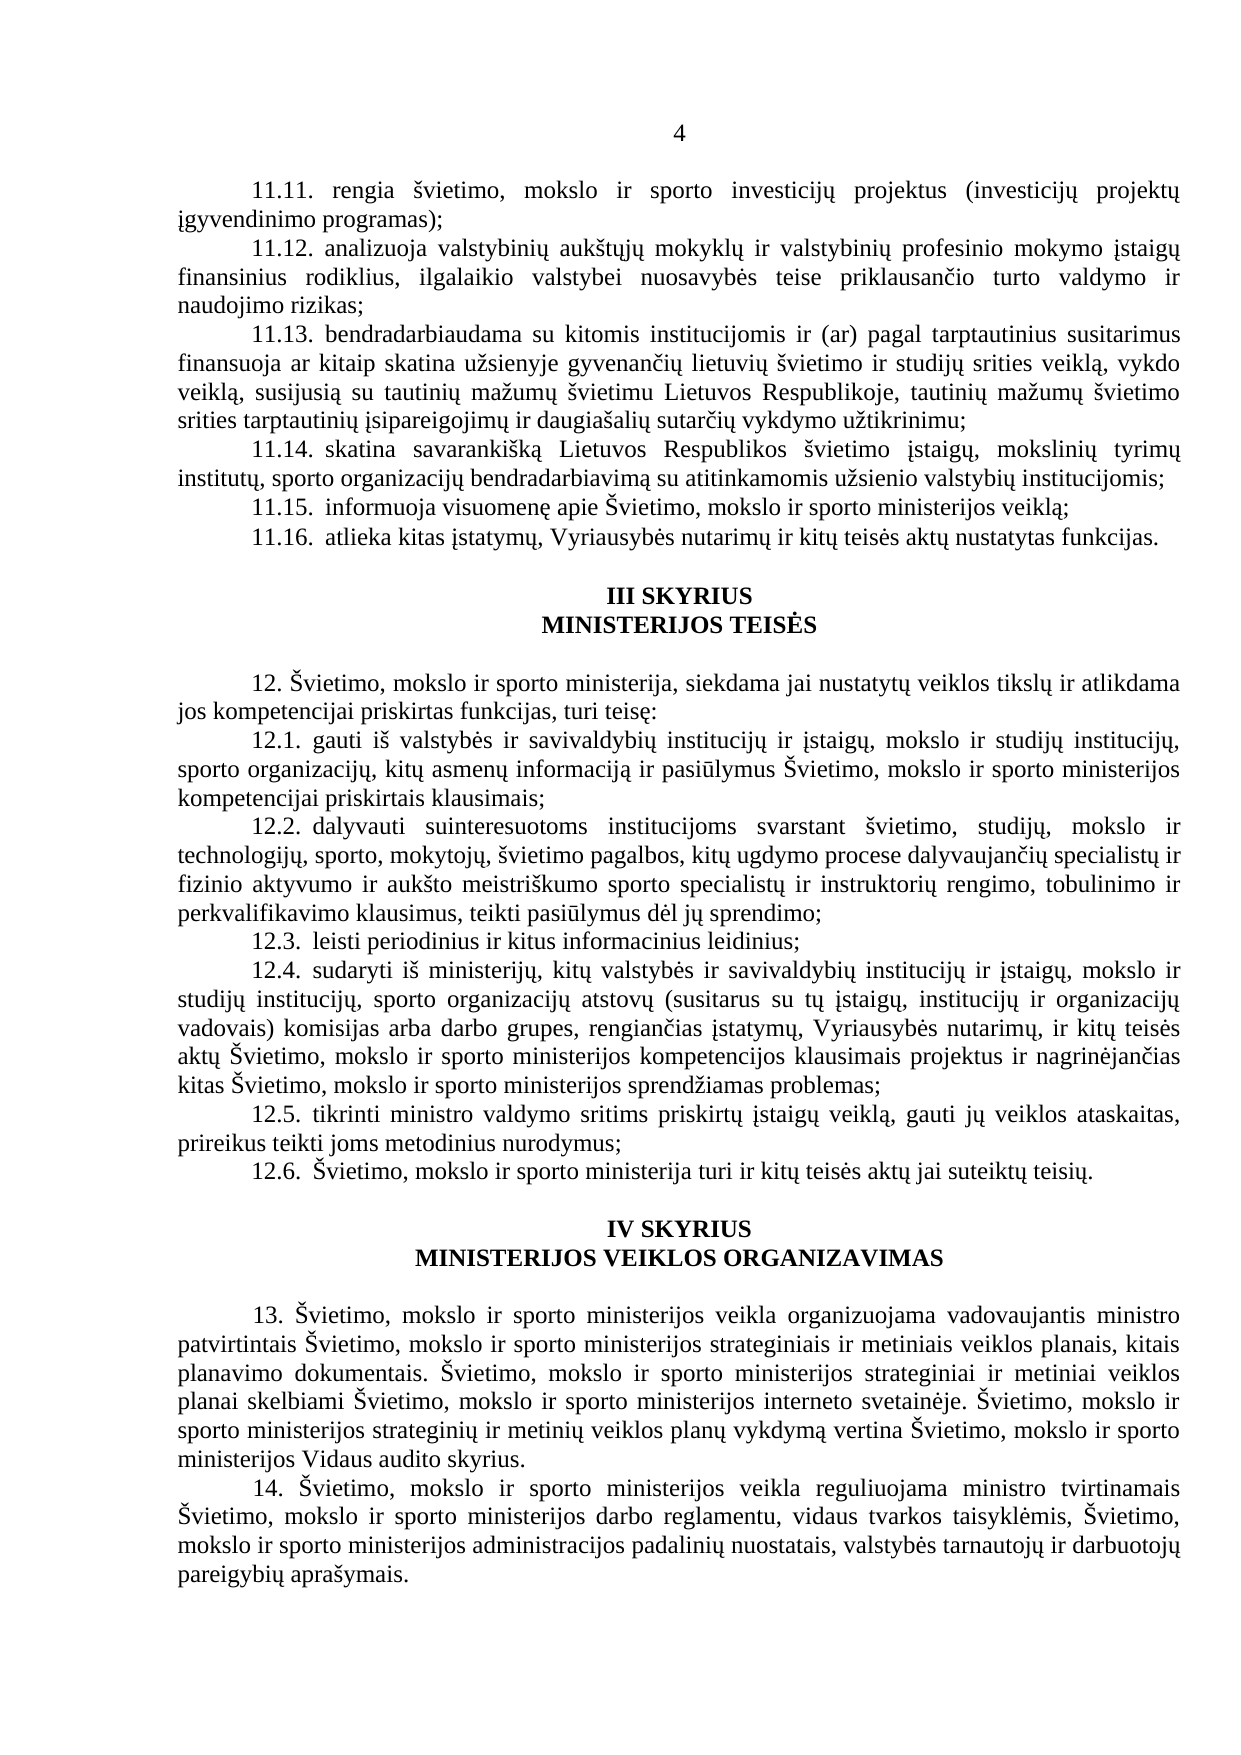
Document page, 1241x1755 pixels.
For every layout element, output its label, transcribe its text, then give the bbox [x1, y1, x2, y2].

text 12.4. sudaryti iš ministerijų, kitų valstybės ir savivaldybių institucijų ir įstaigų, mokslo ir studijų institucijų, sporto organizacijų atstovų (susitarus su tų įstaigų, institucijų ir organizacijų vadovais) komisijas arba darbo grupes, rengiančias įstatymų, Vyriausybės nutarimų, ir kitų teisės aktų Švietimo, mokslo ir sporto ministerijos kompetencijos klausimais projektus ir nagrinėjančias kitas Švietimo, mokslo ir sporto ministerijos sprendžiamas problemas; [177, 955, 1181, 1099]
text 11.15. informuoja visuomenę apie Švietimo, mokslo ir sporto ministerijos veiklą; [177, 492, 1181, 521]
text 11.16. atlieka kitas įstatymų, Vyriausybės nutarimų ir kitų teisės aktų nustatytas funkcijas. [177, 522, 1181, 551]
text 13. Švietimo, mokslo ir sporto ministerijos veikla organizuojama vadovaujantis ministro patvirtintais Švietimo, mokslo ir sporto ministerijos strateginiais ir metiniais veiklos planais, kitais planavimo dokumentais. Švietimo, mokslo ir sporto ministerijos strateginiai ir metiniai veiklos planai skelbiami Švietimo, mokslo ir sporto ministerijos interneto svetainėje. Švietimo, mokslo ir sporto ministerijos strateginių ir metinių veiklos planų vykdymą vertina Švietimo, mokslo ir sporto ministerijos Vidaus audito skyrius. [177, 1300, 1181, 1473]
text 12.5. tikrinti ministro valdymo sritims priskirtų įstaigų veiklą, gauti jų veiklos ataskaitas, prireikus teikti joms metodinius nurodymus; [177, 1099, 1181, 1156]
text IV SKYRIUS [177, 1214, 1181, 1243]
text 12. Švietimo, mokslo ir sporto ministerija, siekdama jai nustatytų veiklos tikslų ir atlikdama jos kompetencijai priskirtas funkcijas, turi teisę: [177, 668, 1181, 725]
text 11.13. bendradarbiaudama su kitomis institucijomis ir (ar) pagal tarptautinius susitarimus finansuoja ar kitaip skatina užsienyje gyvenančių lietuvių švietimo ir studijų srities veiklą, vykdo veiklą, susijusią su tautinių mažumų švietimu Lietuvos Respublikoje, tautinių mažumų švietimo srities tarptautinių įsipareigojimų ir daugiašalių sutarčių vykdymo užtikrinimu; [177, 319, 1181, 434]
text 12.3. leisti periodinius ir kitus informacinius leidinius; [177, 926, 1181, 955]
text MINISTERIJOS VEIKLOS ORGANIZAVIMAS [177, 1243, 1181, 1271]
text 12.6. Švietimo, mokslo ir sporto ministerija turi ir kitų teisės aktų jai suteiktų teisių. [177, 1156, 1181, 1185]
text 12.2. dalyvauti suinteresuotoms institucijoms svarstant švietimo, studijų, mokslo ir technologijų, sporto, mokytojų, švietimo pagalbos, kitų ugdymo procese dalyvaujančių specialistų ir fizinio aktyvumo ir aukšto meistriškumo sporto specialistų ir instruktorių rengimo, tobulinimo ir perkvalifikavimo klausimus, teikti pasiūlymus dėl jų sprendimo; [177, 811, 1181, 926]
text 11.14. skatina savarankišką Lietuvos Respublikos švietimo įstaigų, mokslinių tyrimų institutų, sporto organizacijų bendradarbiavimą su atitinkamomis užsienio valstybių institucijomis; [177, 434, 1181, 492]
text 11.12. analizuoja valstybinių aukštųjų mokyklų ir valstybinių profesinio mokymo įstaigų finansinius rodiklius, ilgalaikio valstybei nuosavybės teise priklausančio turto valdymo ir naudojimo rizikas; [177, 233, 1181, 319]
text 14. Švietimo, mokslo ir sporto ministerijos veikla reguliuojama ministro tvirtinamais Švietimo, mokslo ir sporto ministerijos darbo reglamentu, vidaus tvarkos taisyklėmis, Švietimo, mokslo ir sporto ministerijos administracijos padalinių nuostatais, valstybės tarnautojų ir darbuotojų pareigybių aprašymais. [177, 1473, 1181, 1588]
text MINISTERIJOS TEISĖS [177, 610, 1181, 639]
text 12.1. gauti iš valstybės ir savivaldybių institucijų ir įstaigų, mokslo ir studijų institucijų, sporto organizacijų, kitų asmenų informaciją ir pasiūlymus Švietimo, mokslo ir sporto ministerijos kompetencijai priskirtais klausimais; [177, 725, 1181, 811]
text III SKYRIUS [177, 581, 1181, 610]
text 11.11. rengia švietimo, mokslo ir sporto investicijų projektus (investicijų projektų įgyvendinimo programas); [177, 176, 1181, 233]
